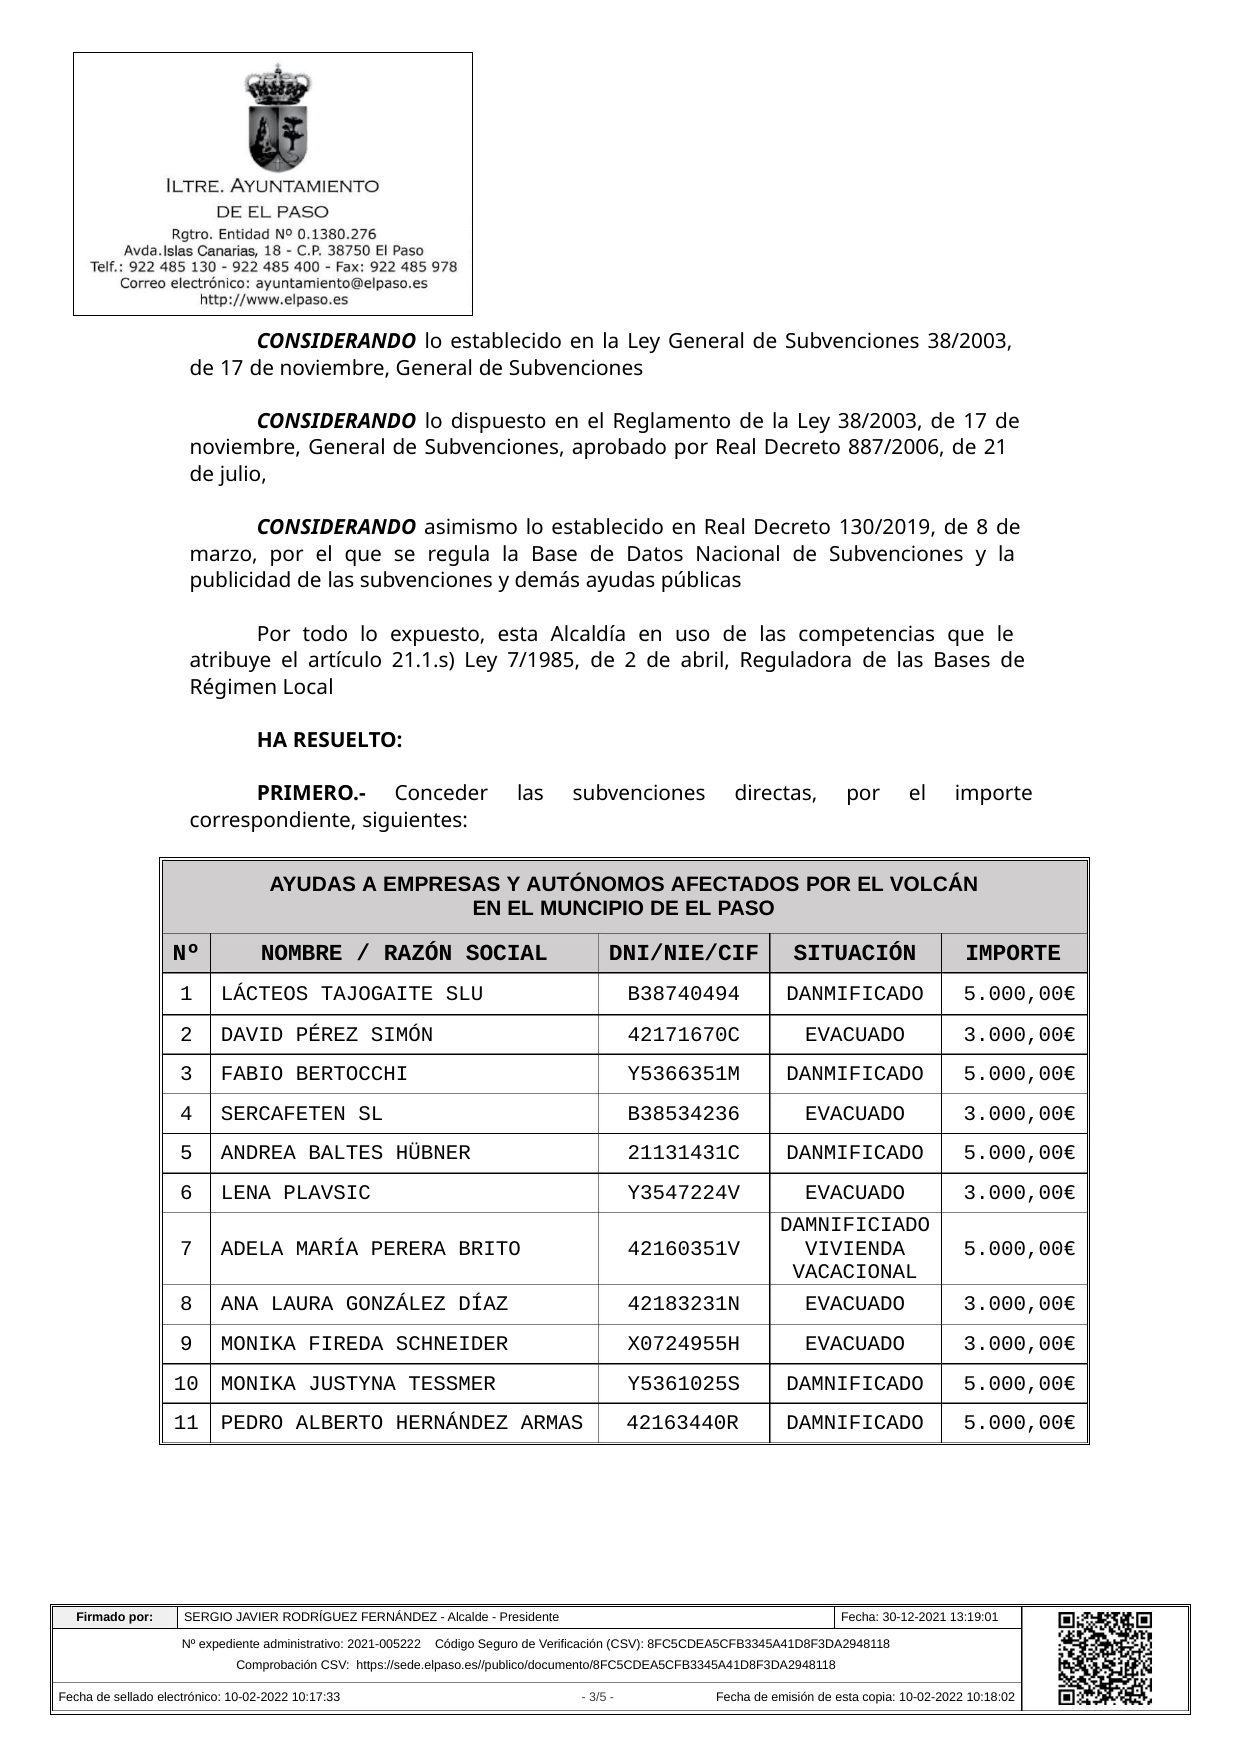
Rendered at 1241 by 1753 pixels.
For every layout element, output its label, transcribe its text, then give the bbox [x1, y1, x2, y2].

text Y3547224V [627, 1180, 766, 1204]
text AYUDAS A EMPRESAS Y AUTÓNOMOS AFECTADOS POR EL VOLCÁN [269, 873, 1004, 896]
text 9 [180, 1331, 217, 1355]
text SERCAFETEN SL [221, 1101, 409, 1125]
text DAVID PÉREZ SIMÓN [221, 1022, 573, 1046]
text CONSIDERANDO lo dispuesto en el Reglamento de la Ley 38/2003, de 17 de [257, 408, 1076, 433]
text 10 MONIKA JUSTYNA TESSMER [173, 1371, 522, 1395]
text Nº [172, 940, 225, 966]
text 5.000,00€ [963, 1236, 1102, 1260]
text Fecha de sellado electrónico: 10-02-2022 10:17:33 [58, 1690, 365, 1704]
text LENA PLAVSIC [221, 1180, 496, 1204]
text 3.000,00€ [963, 1292, 1102, 1316]
text marzo, por el que se regula la Base de Datos Nacional de Subvenciones y la [189, 541, 1076, 566]
text 5.000,00€ [963, 1371, 1102, 1395]
text B38534236 [627, 1101, 766, 1125]
text 3.000,00€ [963, 1101, 1102, 1125]
text correspondiente, siguientes: [189, 807, 1076, 832]
text 42160351V [627, 1236, 766, 1260]
text 21131431C [627, 1141, 766, 1164]
text DANMIFICADO [786, 1062, 949, 1085]
text SERGIO JAVIER RODRÍGUEZ FERNÁNDEZ - Alcalde - Presidente [184, 1610, 586, 1624]
text 2 [180, 1022, 217, 1046]
picture [74, 53, 472, 315]
text DAMNIFICIADO [780, 1213, 956, 1236]
text - 3/5 - [581, 1691, 633, 1705]
text DNI/NIE/CIF SITUACIÓN IMPORTE [609, 940, 1086, 966]
text atribuye el artículo 21.1.s) Ley 7/1985, de 2 de abril, Reguladora de las Bases de [189, 648, 1076, 673]
text CONSIDERANDO lo establecido en la Ley General de Subvenciones 38/2003, [257, 328, 1076, 353]
text 5.000,00€ [963, 981, 1102, 1005]
text DANMIFICADO [786, 981, 949, 1005]
text 5.000,00€ [963, 1062, 1102, 1085]
text 5 [180, 1141, 217, 1164]
text ANA LAURA GONZÁLEZ DÍAZ [221, 1292, 534, 1316]
text 42171670C [627, 1022, 766, 1046]
text Fecha: 30-12-2021 13:19:01 [841, 1610, 1022, 1624]
text Y5361025S [627, 1371, 766, 1395]
text publicidad de las subvenciones y demás ayudas públicas [189, 568, 1076, 593]
text 11 PEDRO ALBERTO HERNÁNDEZ ARMAS 42163440R [173, 1410, 765, 1434]
text PRIMERO.- Conceder las subvenciones directas, por el importe [257, 780, 1076, 806]
text NOMBRE / RAZÓN SOCIAL [261, 940, 573, 966]
text 5.000,00€ [963, 1410, 1102, 1434]
text 1 [180, 981, 221, 1005]
text LÁCTEOS TAJOGAITE SLU [221, 981, 573, 1005]
text ADELA MARÍA PERERA BRITO [221, 1236, 547, 1260]
text Por todo lo expuesto, esta Alcaldía en uso de las competencias que le [257, 621, 1076, 646]
text 3 [180, 1062, 217, 1085]
text FABIO BERTOCCHI [221, 1062, 573, 1085]
text 3.000,00€ [963, 1180, 1102, 1204]
text 5.000,00€ [963, 1141, 1102, 1164]
text Régimen Local [189, 674, 1076, 699]
text EN EL MUNCIPIO DE EL PASO [472, 897, 1004, 921]
text ANDREA BALTES HÜBNER [221, 1141, 496, 1164]
text B38740494 [627, 981, 766, 1005]
text DAMNIFICADO [786, 1410, 949, 1434]
text 7 [180, 1236, 217, 1260]
text Y5366351M [627, 1062, 766, 1085]
text de julio, [189, 462, 1076, 487]
text VACACIONAL [792, 1260, 943, 1283]
text X0724955H [627, 1331, 766, 1355]
text EVACUADO [805, 1180, 949, 1204]
text 3.000,00€ [963, 1331, 1102, 1355]
text 4 [180, 1101, 217, 1125]
text VIVIENDA [805, 1236, 956, 1260]
text MONIKA FIREDA SCHNEIDER [221, 1331, 534, 1355]
text Comprobación CSV: https://sede.elpaso.es//publico/documento/8FC5CDEA5CFB3345A41D8F3DA2948118 [236, 1658, 917, 1672]
text EVACUADO [805, 1292, 931, 1316]
text EVACUADO [805, 1022, 949, 1046]
text Nº expediente administrativo: 2021-005222 Código Seguro de Verificación (CSV): 8FC5CDEA5CFB3345A41D8F3DA2948118 [182, 1638, 917, 1652]
text 3.000,00€ [963, 1022, 1102, 1046]
text 6 [180, 1180, 217, 1204]
text DAMNIFICADO [786, 1371, 949, 1395]
picture [51, 1605, 1190, 1714]
text de 17 de noviembre, General de Subvenciones [189, 355, 1076, 380]
text noviembre, General de Subvenciones, aprobado por Real Decreto 887/2006, de 21 [189, 435, 1076, 460]
text Firmado por: [76, 1610, 172, 1624]
text HA RESUELTO: [257, 727, 417, 752]
text CONSIDERANDO asimismo lo establecido en Real Decreto 130/2019, de 8 de [257, 514, 1076, 540]
text 8 [180, 1292, 217, 1316]
text 42183231N [627, 1292, 766, 1316]
text EVACUADO [805, 1101, 949, 1125]
text EVACUADO [805, 1331, 931, 1355]
text DANMIFICADO [786, 1141, 949, 1164]
picture [160, 858, 1089, 1444]
text Fecha de emisión de esta copia: 10-02-2022 10:18:02 [716, 1690, 1040, 1704]
